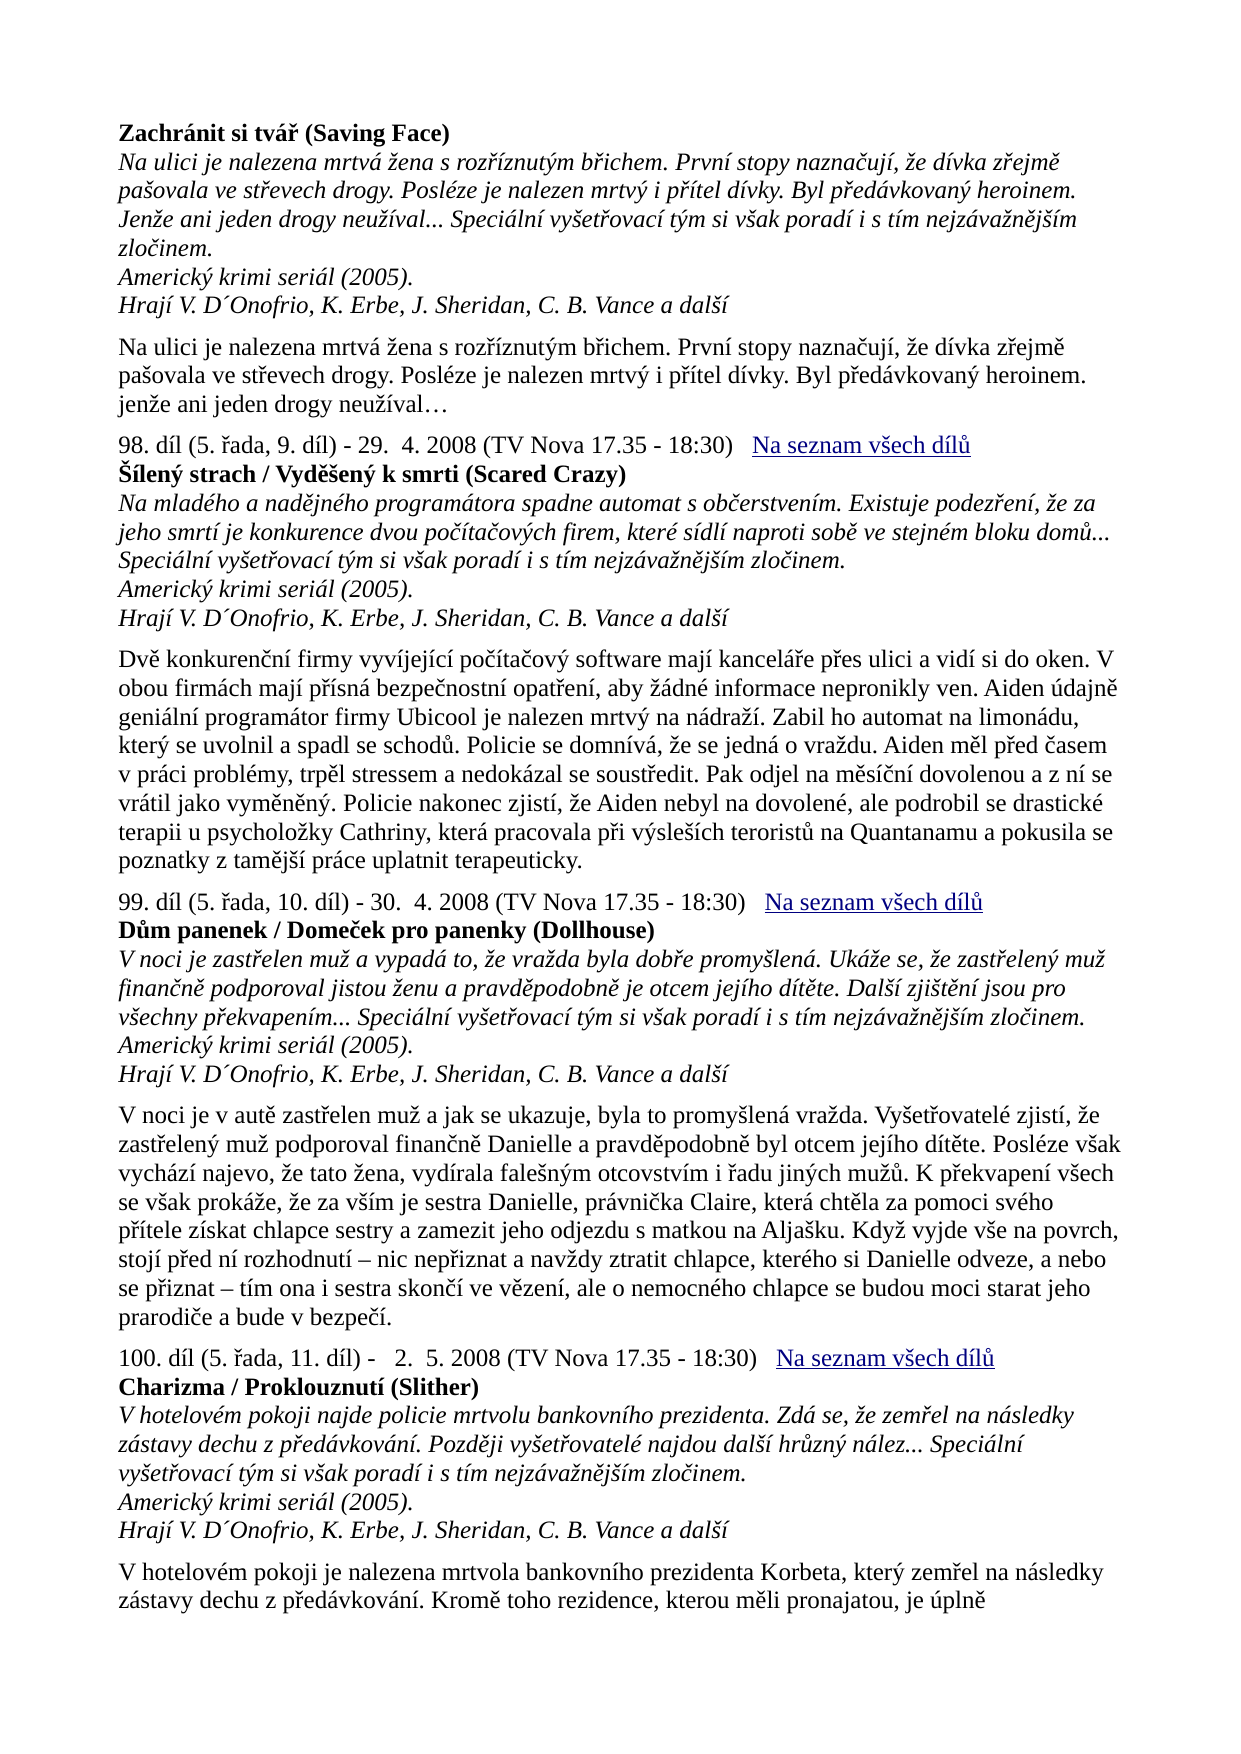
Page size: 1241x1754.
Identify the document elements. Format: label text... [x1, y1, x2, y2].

text Zachránit si tvář (Saving Face) Na ulici je nalezena mrtvá žena s rozříznutým břichem. První stopy naznačují, že dívka zřejmě pašovala ve střevech drogy. Posléze je nalezen mrtvý i přítel dívky. Byl předávkovaný heroinem. Jenže ani jeden drogy neužíval... Speciální vyšetřovací tým si však poradí i s tím nejzávažnějším zločinem. Americký krimi seriál (2005). Hrají V. D´Onofrio, K. Erbe, J. Sheridan, C. B. Vance a další [118, 118, 1122, 319]
text V hotelovém pokoji je nalezena mrtvola bankovního prezidenta Korbeta, který zemřel na následky zástavy dechu z předávkování. Kromě toho rezidence, kterou měli pronajatou, je úplně [118, 1557, 1122, 1614]
text 100. díl (5. řada, 11. díl) - 2. 5. 2008 (TV Nova 17.35 ‑ 18:30) Na seznam všech dílů Charizma / Proklouznutí (Slither) V hotelovém pokoji najde policie mrtvolu bankovního prezidenta. Zdá se, že zemřel na následky zástavy dechu z předávkování. Později vyšetřovatelé najdou další hrůzný nález... Speciální vyšetřovací tým si však poradí i s tím nejzávažnějším zločinem. Americký krimi seriál (2005). Hrají V. D´Onofrio, K. Erbe, J. Sheridan, C. B. Vance a další [118, 1343, 1122, 1544]
text 98. díl (5. řada, 9. díl) - 29. 4. 2008 (TV Nova 17.35 ‑ 18:30) Na seznam všech dílů Šílený strach / Vyděšený k smrti (Scared Crazy) Na mladého a nadějného programátora spadne automat s občerstvením. Existuje podezření, že za jeho smrtí je konkurence dvou počítačových firem, které sídlí naproti sobě ve stejném bloku domů... Speciální vyšetřovací tým si však poradí i s tím nejzávažnějším zločinem. Americký krimi seriál (2005). Hrají V. D´Onofrio, K. Erbe, J. Sheridan, C. B. Vance a další [118, 431, 1122, 632]
text Na ulici je nalezena mrtvá žena s rozříznutým břichem. První stopy naznačují, že dívka zřejmě pašovala ve střevech drogy. Posléze je nalezen mrtvý i přítel dívky. Byl předávkovaný heroinem. jenže ani jeden drogy neužíval… [118, 332, 1122, 418]
text 99. díl (5. řada, 10. díl) - 30. 4. 2008 (TV Nova 17.35 ‑ 18:30) Na seznam všech dílů Dům panenek / Domeček pro panenky (Dollhouse) V noci je zastřelen muž a vypadá to, že vražda byla dobře promyšlená. Ukáže se, že zastřelený muž finančně podporoval jistou ženu a pravděpodobně je otcem jejího dítěte. Další zjištění jsou pro všechny překvapením... Speciální vyšetřovací tým si však poradí i s tím nejzávažnějším zločinem. Americký krimi seriál (2005). Hrají V. D´Onofrio, K. Erbe, J. Sheridan, C. B. Vance a další [118, 887, 1122, 1088]
text V noci je v autě zastřelen muž a jak se ukazuje, byla to promyšlená vražda. Vyšetřovatelé zjistí, že zastřelený muž podporoval finančně Danielle a pravděpodobně byl otcem jejího dítěte. Posléze však vychází najevo, že tato žena, vydírala falešným otcovstvím i řadu jiných mužů. K překvapení všech se však prokáže, že za vším je sestra Danielle, právnička Claire, která chtěla za pomoci svého přítele získat chlapce sestry a zamezit jeho odjezdu s matkou na Aljašku. Když vyjde vše na povrch, stojí před ní rozhodnutí – nic nepřiznat a navždy ztratit chlapce, kterého si Danielle odveze, a nebo se přiznat – tím ona i sestra skončí ve vězení, ale o nemocného chlapce se budou moci starat jeho prarodiče a bude v bezpečí. [118, 1101, 1122, 1331]
text Dvě konkurenční firmy vyvíjející počítačový software mají kanceláře přes ulici a vidí si do oken. V obou firmách mají přísná bezpečnostní opatření, aby žádné informace nepronikly ven. Aiden údajně geniální programátor firmy Ubicool je nalezen mrtvý na nádraží. Zabil ho automat na limonádu, který se uvolnil a spadl se schodů. Policie se domnívá, že se jedná o vraždu. Aiden měl před časem v práci problémy, trpěl stressem a nedokázal se soustředit. Pak odjel na měsíční dovolenou a z ní se vrátil jako vyměněný. Policie nakonec zjistí, že Aiden nebyl na dovolené, ale podrobil se drastické terapii u psycholožky Cathriny, která pracovala při výsleších teroristů na Quantanamu a pokusila se poznatky z tamější práce uplatnit terapeuticky. [118, 644, 1122, 874]
